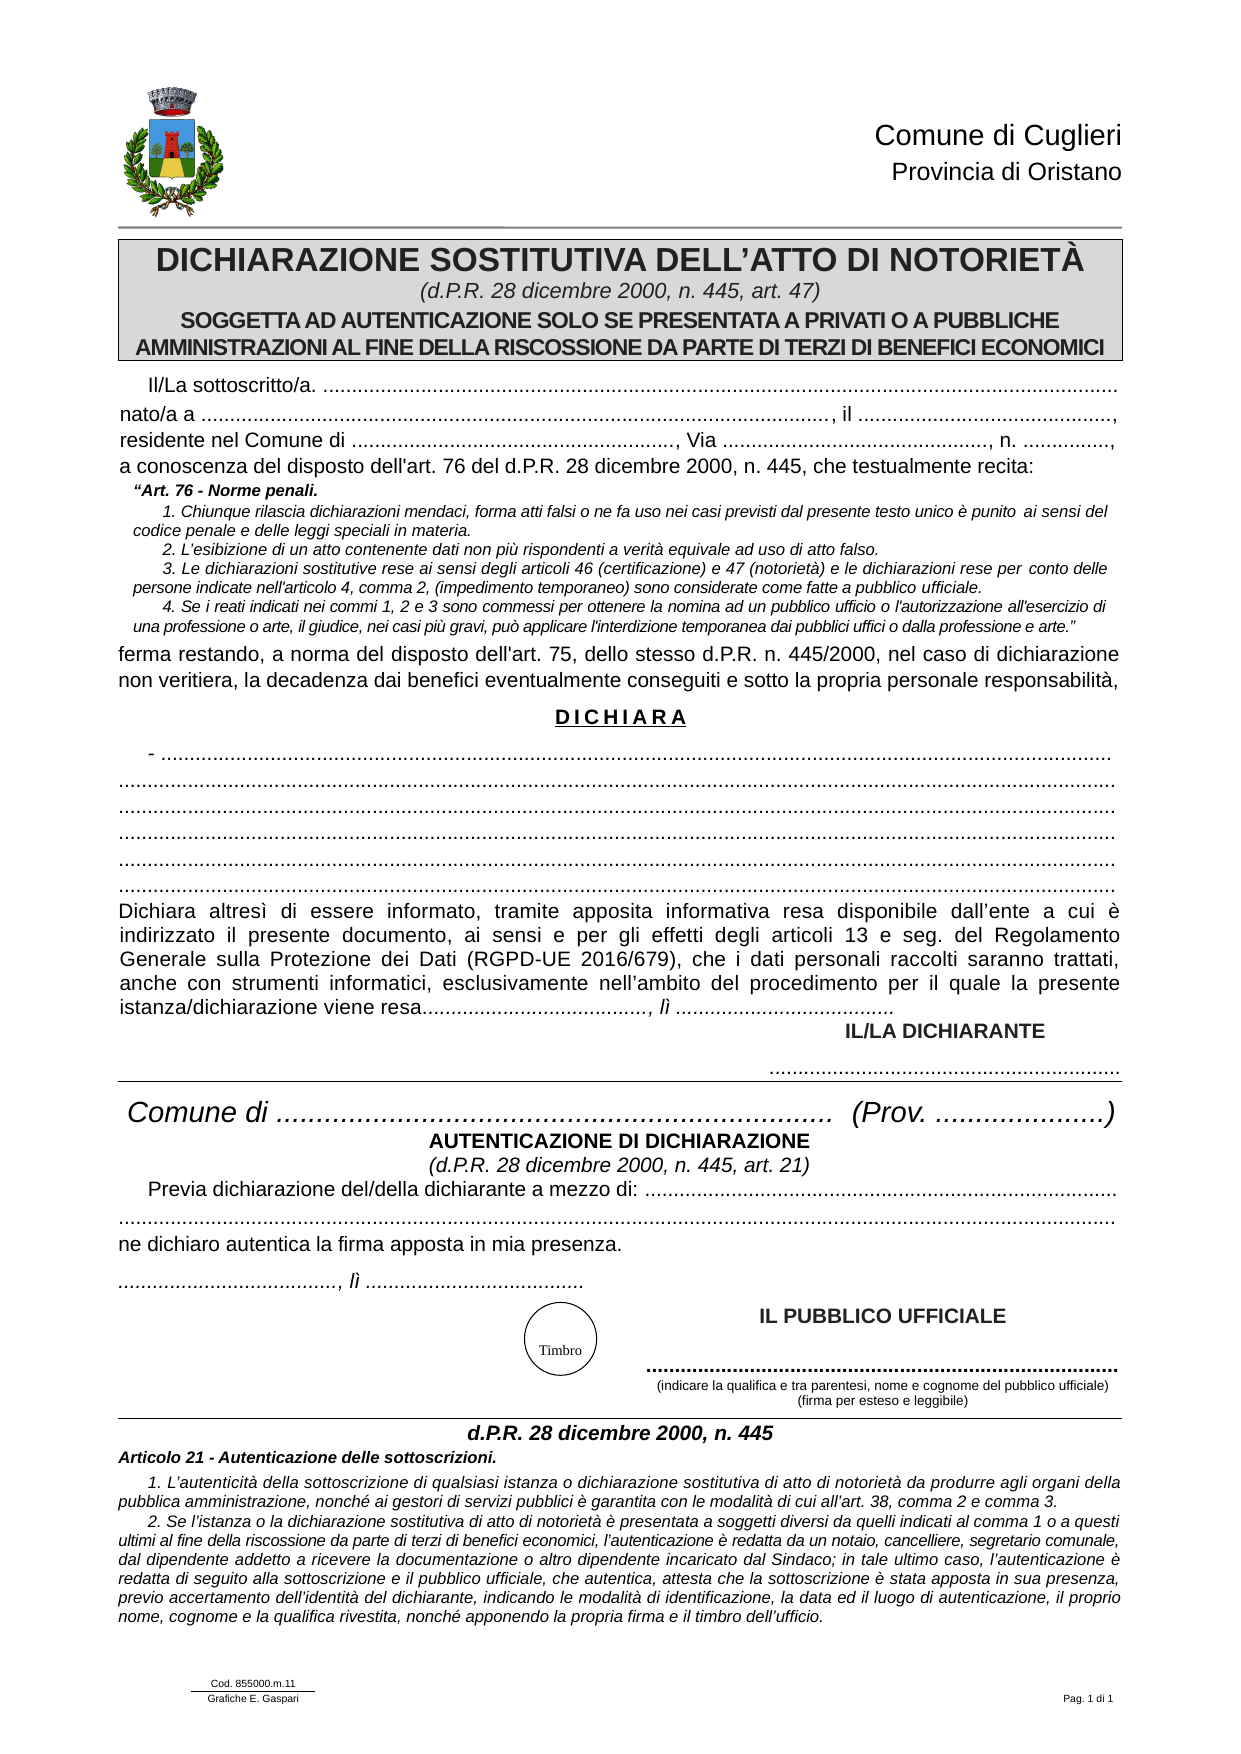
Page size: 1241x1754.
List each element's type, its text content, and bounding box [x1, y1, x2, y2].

text residente nel Comune di ........................................................, Via .............................................., n. ..............., [119, 428, 1122, 452]
text d.P.R. 28 dicembre 2000, n. 445 [118, 1419, 1122, 1445]
text nato/a a ............................................................................................................., il ............................................, [119, 401, 1122, 425]
text 1. Chiunque rilascia dichiarazioni mendaci, forma atti falsi o ne fa uso nei casi previsti dal presente testo unico è punito ai sensi del codice penale e delle leggi speciali in materia. [133, 501, 1107, 540]
text Comune di ..................................................................... (Prov. .....................) [120, 1096, 1122, 1129]
text (indicare la qualifica e tra parentesi, nome e cognome del pubblico ufficiale) [643, 1377, 1122, 1393]
text Provincia di Oristano [224, 157, 1122, 185]
text Comune di Cuglieri [224, 118, 1122, 152]
text “Art. 76 - Norme penali. [133, 480, 1107, 499]
text ferma restando, a norma del disposto dell'art. 75, dello stesso d.P.R. n. 445/2000, nel caso di dichiarazione non veritiera, la decadenza dai benefici eventualmente conseguiti e sotto la propria personale responsabilità, [118, 642, 1122, 692]
text ............................................................................................................................................................................. [118, 820, 1122, 844]
text Previa dichiarazione del/della dichiarante a mezzo di: .................................................................................. [118, 1177, 1122, 1201]
text 3. Le dichiarazioni sostitutive rese ai sensi degli articoli 46 (certificazione) e 47 (notorietà) e le dichiarazioni rese per conto delle persone indicate nell'articolo 4, comma 2, (impedimento temporaneo) sono considerate come fatte a pubblico ufficiale. [133, 559, 1107, 597]
text Il/La sottoscritto/a. .......................................................................................................................................... [118, 373, 1122, 397]
text (firma per esteso e leggibile) [643, 1393, 1122, 1408]
text ne dichiaro autentica la firma apposta in mia presenza. [118, 1232, 1121, 1256]
text IL PUBBLICO UFFICIALE [643, 1304, 1122, 1328]
text ............................................................................................................................................................................. [118, 873, 1122, 897]
text 1. L’autenticità della sottoscrizione di qualsiasi istanza o dichiarazione sostitutiva di atto di notorietà da produrre agli organi della pubblica amministrazione, nonché ai gestori di servizi pubblici è garantita con le modalità di cui all’art. 38, comma 2 e comma 3. [118, 1473, 1122, 1511]
text a conoscenza del disposto dell'art. 76 del d.P.R. 28 dicembre 2000, n. 445, che testualmente recita: [119, 454, 1122, 478]
text Articolo 21 - Autenticazione delle sottoscrizioni. [118, 1448, 1122, 1467]
text AUTENTICAZIONE DI DICHIARAZIONE [118, 1129, 1121, 1153]
text - ..................................................................................................................................................................... [148, 741, 1122, 765]
text ............................................................................................................................................................................. [118, 767, 1122, 791]
text ......................................, lì ...................................... [118, 1268, 1122, 1292]
text (d.P.R. 28 dicembre 2000, n. 445, art. 21) [118, 1153, 1121, 1177]
text ............................................................. [118, 1055, 1122, 1081]
text .................................................................................. [643, 1353, 1122, 1377]
text 2. L’esibizione di un atto contenente dati non più rispondenti a verità equivale ad uso di atto falso. [133, 540, 1107, 559]
text ............................................................................................................................................................................. [118, 1204, 1121, 1228]
text Dichiara altresì di essere informato, tramite apposita informativa resa disponibile dall’ente a cui è indirizzato il presente documento, ai sensi e per gli effetti degli articoli 13 e seg. del Regolamento Generale sulla Protezione dei Dati (RGPD-UE 2016/679), che i dati personali raccolti saranno trattati, anche con strumenti informatici, esclusivamente nell’ambito del procedimento per il quale la presente istanza/dichiarazione viene resa......................................., lì ...................................... [118, 899, 1122, 1019]
picture [122, 87, 224, 219]
text ............................................................................................................................................................................. [118, 794, 1122, 818]
text ............................................................................................................................................................................. [118, 846, 1122, 870]
table_header DICHIARAZIONE SOSTITUTIVA DELL’ATTO DI NOTORIETÀ (d.P.R. 28 dicembre 2000, n. 445, art. 47) SOGGETTA AD AUTENTICAZIONE SOLO SE PRESENTATA A PRIVATI O A PUBBLICHE AMMINISTRAZIONI AL FINE DELLA RISCOSSIONE DA PARTE DI TERZI DI BENEFICI ECONOMICI [119, 240, 1122, 360]
text 4. Se i reati indicati nei commi 1, 2 e 3 sono commessi per ottenere la nomina ad un pubblico ufficio o l'autorizzazione all'esercizio di una professione o arte, il giudice, nei casi più gravi, può applicare l'interdizione temporanea dai pubblici uffici o dalla professione e arte.” [133, 597, 1107, 636]
text DICHIARA [119, 705, 1122, 729]
text IL/LA DICHIARANTE [768, 1019, 1122, 1043]
text 2. Se l’istanza o la dichiarazione sostitutiva di atto di notorietà è presentata a soggetti diversi da quelli indicati al comma 1 o a questi ultimi al fine della riscossione da parte di terzi di benefici economici, l’autenticazione è redatta da un notaio, cancelliere, segretario comunale, dal dipendente addetto a ricevere la documentazione o altro dipendente incaricato dal Sindaco; in tale ultimo caso, l’autenticazione è redatta di seguito alla sottoscrizione e il pubblico ufficiale, che autentica, attesta che la sottoscrizione è stata apposta in sua presenza, previo accertamento dell’identità del dichiarante, indicando le modalità di identificazione, la data ed il luogo di autenticazione, il proprio nome, cognome e la qualifica rivestita, nonché apponendo la propria firma e il timbro dell’ufficio. [118, 1511, 1122, 1626]
